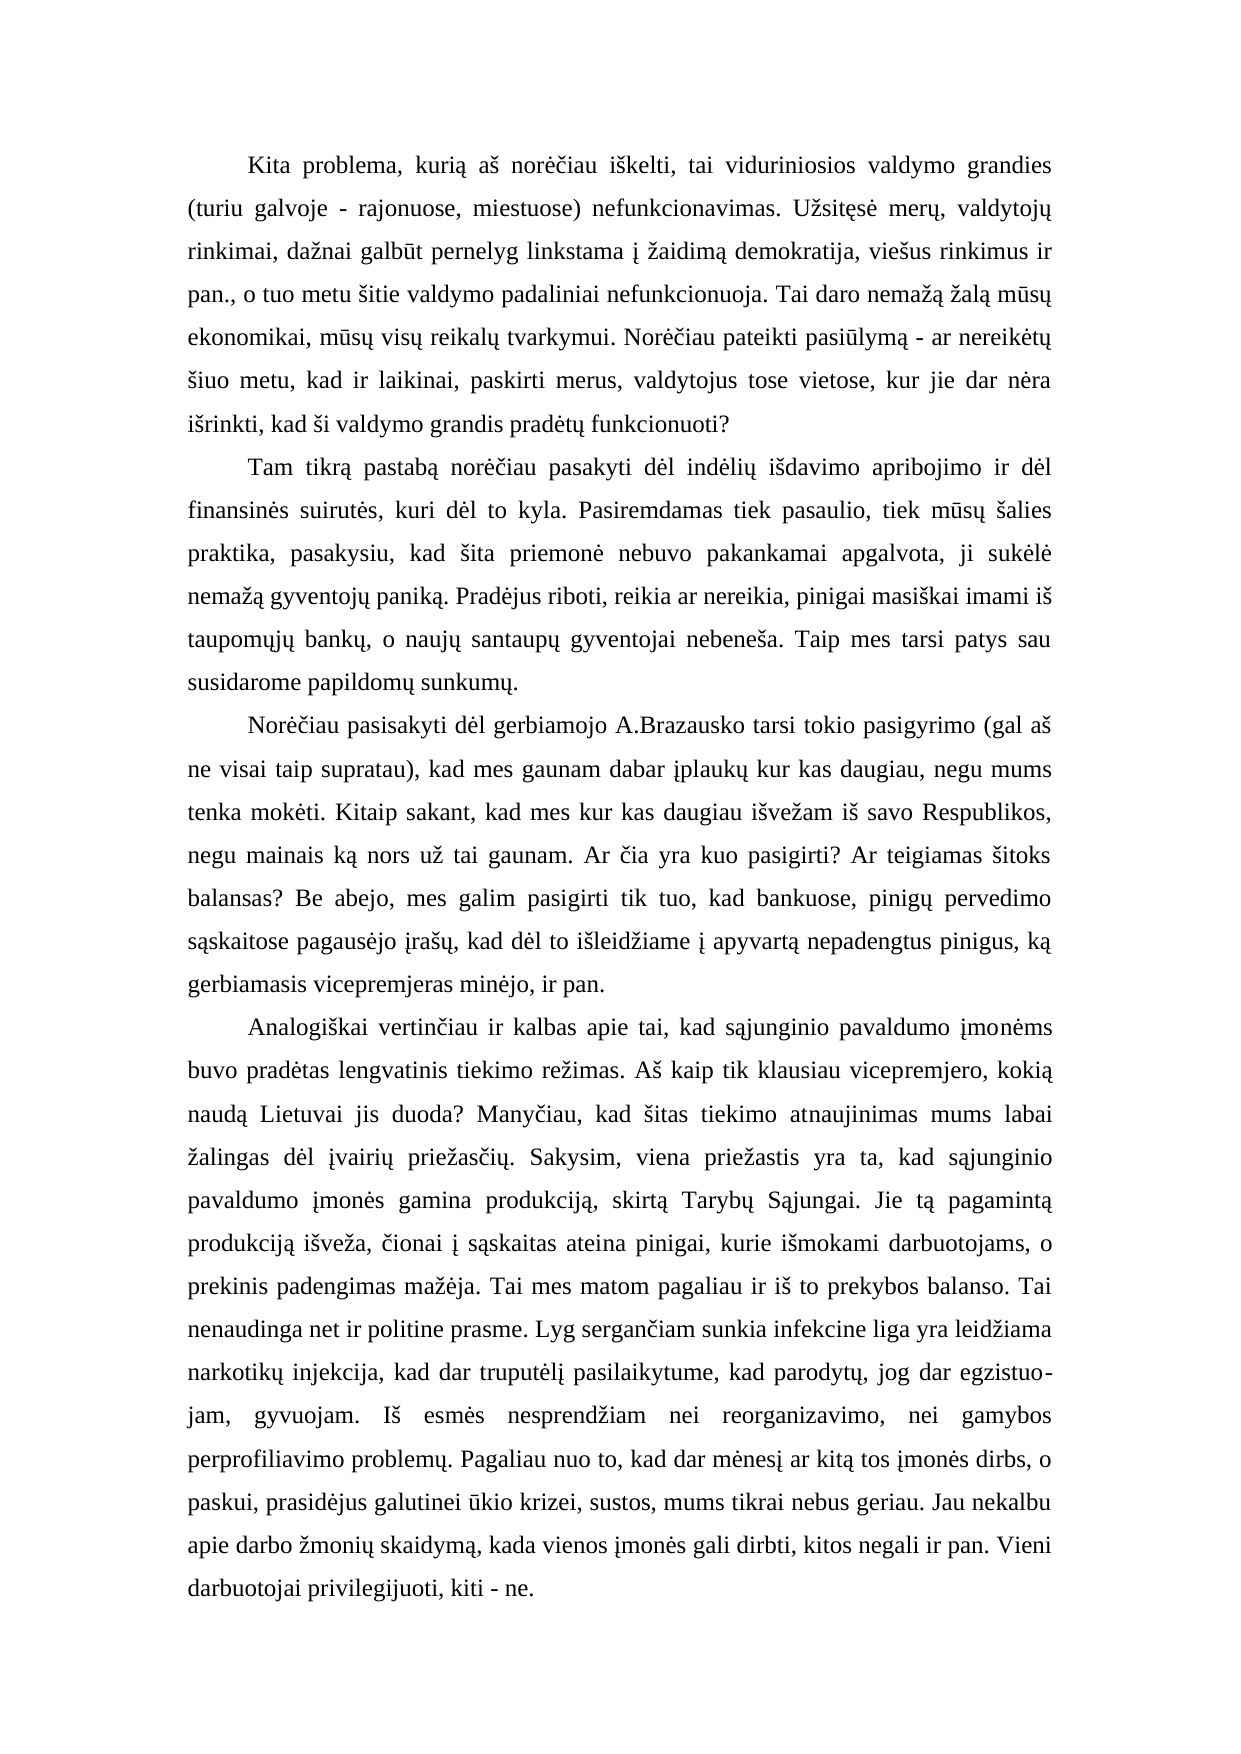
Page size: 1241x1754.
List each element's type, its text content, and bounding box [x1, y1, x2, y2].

text Tam tikrą pastabą norėčiau pasakyti dėl indėlių išdavimo apribojimo ir dėl finansinės suirutės, kuri dėl to kyla. Pasiremdamas tiek pasaulio, tiek mūsų šalies praktika, pasakysiu, kad šita priemonė nebuvo pakankamai apgalvota, ji sukėlė nemažą gyventojų paniką. Pradėjus riboti, reikia ar nereikia, pinigai masiškai imami iš taupomųjų bankų, o naujų santaupų gyventojai nebeneša. Taip mes tarsi patys sau susidarome papildomų sunku­mų. [187, 452, 1053, 696]
text Kita problema, kurią aš norėčiau iškelti, tai viduriniosios valdymo grandies (turiu galvoje - rajonuose, miestuose) nefunkcionavimas. Užsitęsė merų, valdytojų rinkimai, dažnai galbūt pernelyg linkstama į žaidimą demokratija, viešus rinkimus ir pan., o tuo metu šitie valdymo padaliniai nefunkcionuoja. Tai daro nemažą žalą mūsų ekonomikai, mūsų visų reikalų tvarkymui. Norėčiau pateikti pasiūlymą - ar nereikėtų šiuo metu, kad ir laikinai, paskirti merus, valdytojus tose vietose, kur jie dar nėra išrinkti, kad ši valdymo grandis pradėtų funkcionuoti? [187, 150, 1053, 437]
text Norėčiau pasisakyti dėl gerbiamojo A.Brazausko tarsi tokio pasigyrimo (gal aš ne visai taip supratau), kad mes gaunam dabar įplaukų kur kas daugiau, negu mums tenka mokėti. Kitaip sakant, kad mes kur kas daugiau išvežam iš savo Respublikos, negu mainais ką nors už tai gaunam. Ar čia yra kuo pasigirti? Ar teigiamas šitoks balansas? Be abejo, mes galim pasigirti tik tuo, kad bankuose, pinigų pervedimo sąskaitose pagausėjo įrašų, kad dėl to išleidžiame į apyvartą nepadengtus pinigus, ką gerbiamasis vicepremjeras minėjo, ir pan. [187, 711, 1053, 998]
text Analogiškai vertinčiau ir kalbas apie tai, kad sąjunginio pavaldumo įmo­nėms buvo pradėtas lengvatinis tiekimo režimas. Aš kaip tik klausiau vicep­remjero, kokią naudą Lietuvai jis duoda? Manyčiau, kad šitas tiekimo at­naujinimas mums labai žalingas dėl įvairių priežasčių. Sakysim, viena prie­žastis yra ta, kad sąjunginio pavaldumo įmonės gamina produkciją, skirtą Tarybų Sąjungai. Jie tą pagamintą produkciją išveža, čionai į sąskaitas atei­na pinigai, kurie išmokami darbuotojams, o prekinis padengimas mažėja. Tai mes matom pagaliau ir iš to prekybos balanso. Tai nenaudinga net ir politine prasme. Lyg sergančiam sunkia infekcine liga yra leidžiama narkoti­kų injekcija, kad dar truputėlį pasilaikytume, kad parodytų, jog dar egzistuo­jam, gyvuojam. Iš esmės nesprendžiam nei reorganizavimo, nei gamybos perprofiliavimo problemų. Pagaliau nuo to, kad dar mėnesį ar kitą tos įmonės dirbs, o paskui, prasidėjus galutinei ūkio krizei, sustos, mums tikrai nebus geriau. Jau nekalbu apie darbo žmonių skaidymą, kada vienos įmonės gali dirbti, kitos negali ir pan. Vieni darbuotojai privilegijuoti, kiti - ne. [187, 1012, 1053, 1602]
